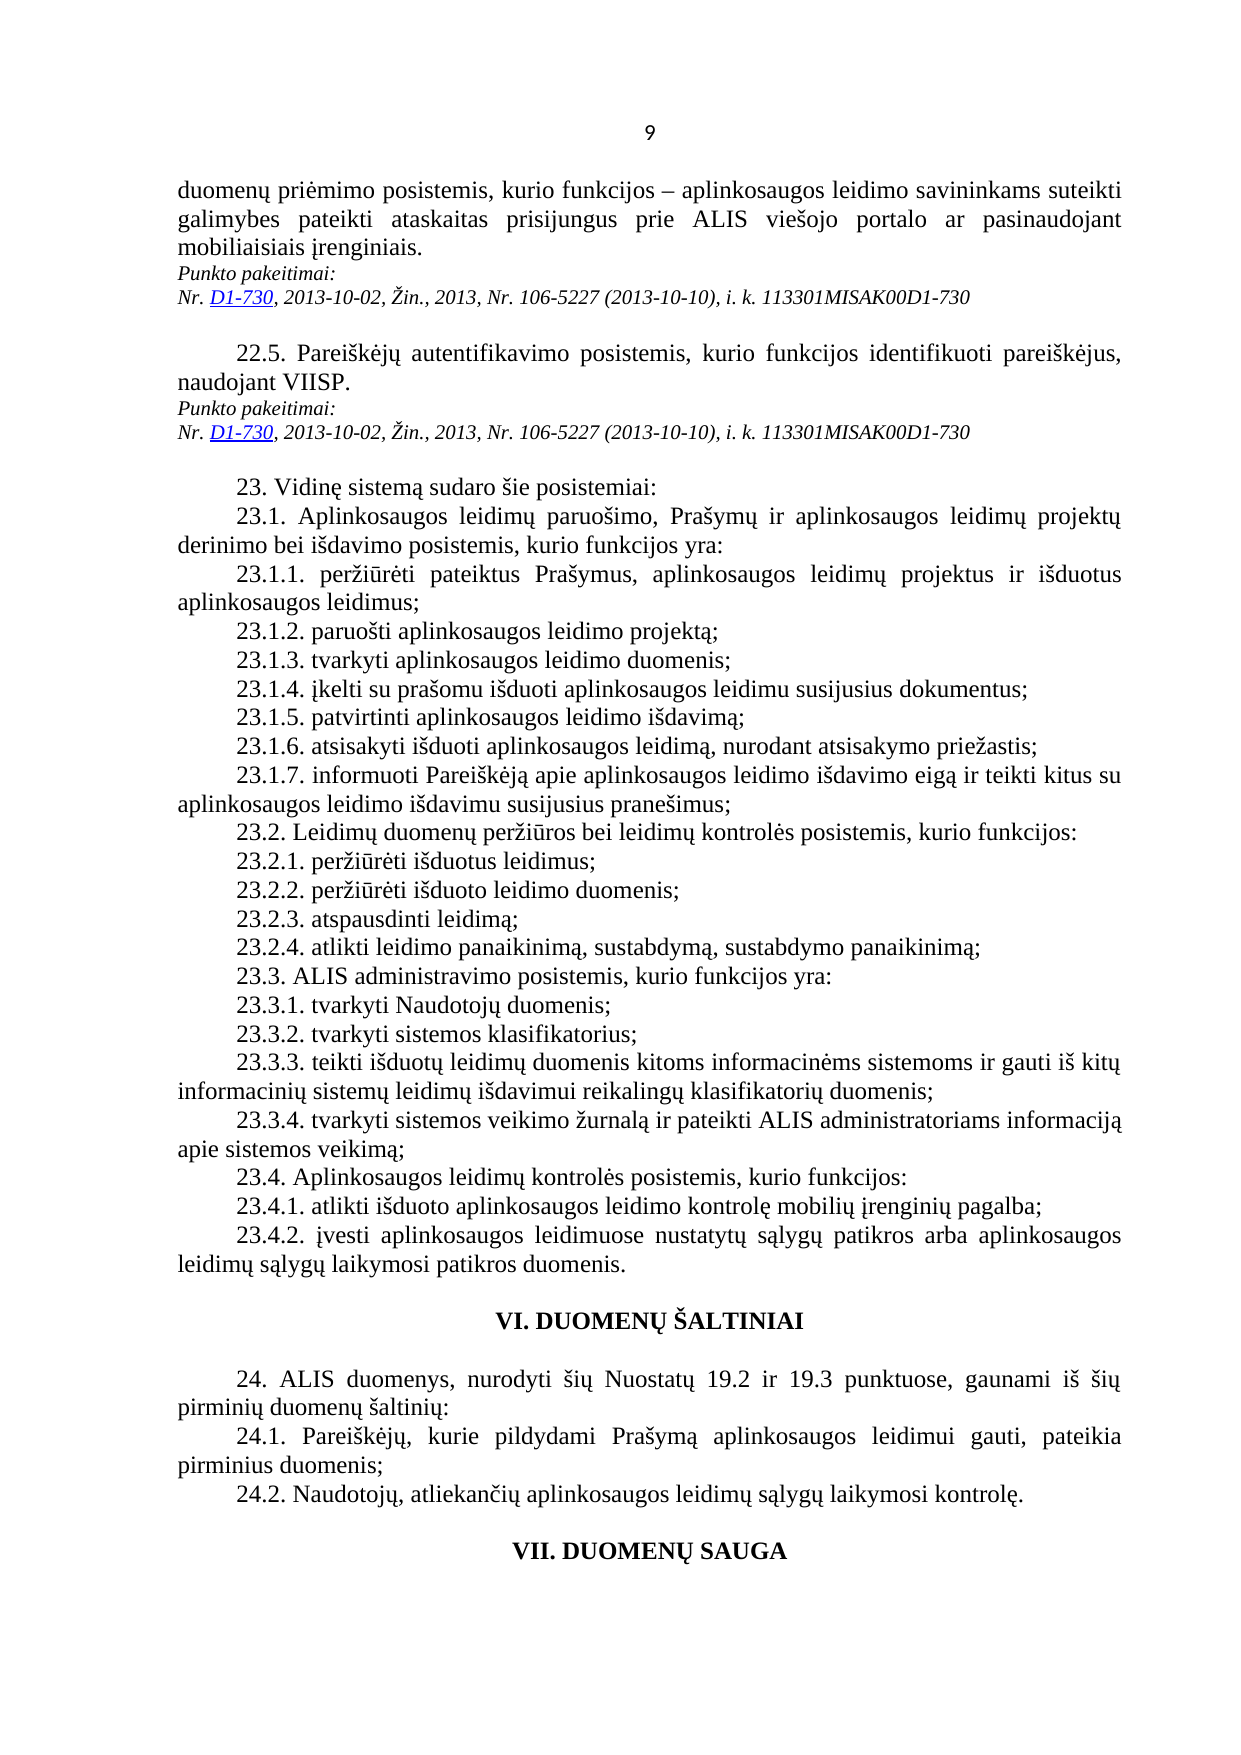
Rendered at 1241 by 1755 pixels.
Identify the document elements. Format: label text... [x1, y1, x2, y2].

text Punkto pakeitimai: [177, 396, 1122, 419]
text VI. DUOMENŲ ŠALTINIAI [177, 1306, 1122, 1335]
text Nr. D1-730, 2013-10-02, Žin., 2013, Nr. 106-5227 (2013-10-10), i. k. 113301MISAK00D1-730 [177, 285, 1122, 309]
text VII. DUOMENŲ SAUGA [177, 1536, 1122, 1565]
text 23.4.2. įvesti aplinkosaugos leidimuose nustatytų sąlygų patikros arba aplinkosaugos leidimų sąlygų laikymosi patikros duomenis. [177, 1220, 1122, 1277]
text 23.1.4. įkelti su prašomu išduoti aplinkosaugos leidimu susijusius dokumentus; [177, 674, 1122, 702]
text Nr. D1-730, 2013-10-02, Žin., 2013, Nr. 106-5227 (2013-10-10), i. k. 113301MISAK00D1-730 [177, 419, 1122, 444]
text duomenų priėmimo posistemis, kurio funkcijos – aplinkosaugos leidimo savininkams suteikti galimybes pateikti ataskaitas prisijungus prie ALIS viešojo portalo ar pasinaudojant mobiliaisiais įrenginiais. [177, 175, 1122, 261]
text 23.2. Leidimų duomenų peržiūros bei leidimų kontrolės posistemis, kurio funkcijos: [177, 817, 1122, 846]
text 23.3.1. tvarkyti Naudotojų duomenis; [177, 990, 1122, 1019]
text 24. ALIS duomenys, nurodyti šių Nuostatų 19.2 ir 19.3 punktuose, gaunami iš šių pirminių duomenų šaltinių: [177, 1364, 1122, 1421]
text 23.1.7. informuoti Pareiškėją apie aplinkosaugos leidimo išdavimo eigą ir teikti kitus su aplinkosaugos leidimo išdavimu susijusius pranešimus; [177, 760, 1122, 817]
text 23.3.2. tvarkyti sistemos klasifikatorius; [177, 1019, 1122, 1047]
text 23.2.4. atlikti leidimo panaikinimą, sustabdymą, sustabdymo panaikinimą; [177, 932, 1122, 961]
text 23.1. Aplinkosaugos leidimų paruošimo, Prašymų ir aplinkosaugos leidimų projektų derinimo bei išdavimo posistemis, kurio funkcijos yra: [177, 501, 1122, 559]
text 24.2. Naudotojų, atliekančių aplinkosaugos leidimų sąlygų laikymosi kontrolę. [177, 1479, 1122, 1507]
text 23. Vidinę sistemą sudaro šie posistemiai: [177, 472, 1122, 501]
text 23.2.1. peržiūrėti išduotus leidimus; [177, 846, 1122, 875]
text 22.5. Pareiškėjų autentifikavimo posistemis, kurio funkcijos identifikuoti pareiškėjus, naudojant VIISP. [177, 338, 1122, 396]
text 23.4.1. atlikti išduoto aplinkosaugos leidimo kontrolę mobilių įrenginių pagalba; [177, 1191, 1122, 1220]
text Punkto pakeitimai: [177, 261, 1122, 285]
text 23.1.5. patvirtinti aplinkosaugos leidimo išdavimą; [177, 702, 1122, 731]
text 23.3.4. tvarkyti sistemos veikimo žurnalą ir pateikti ALIS administratoriams informaciją apie sistemos veikimą; [177, 1105, 1122, 1162]
text 24.1. Pareiškėjų, kurie pildydami Prašymą aplinkosaugos leidimui gauti, pateikia pirminius duomenis; [177, 1421, 1122, 1479]
text 23.4. Aplinkosaugos leidimų kontrolės posistemis, kurio funkcijos: [177, 1162, 1122, 1191]
text 23.3. ALIS administravimo posistemis, kurio funkcijos yra: [177, 961, 1122, 990]
text 23.1.2. paruošti aplinkosaugos leidimo projektą; [177, 616, 1122, 645]
text 23.2.3. atspausdinti leidimą; [177, 904, 1122, 932]
text 23.1.6. atsisakyti išduoti aplinkosaugos leidimą, nurodant atsisakymo priežastis; [177, 731, 1122, 760]
text 23.3.3. teikti išduotų leidimų duomenis kitoms informacinėms sistemoms ir gauti iš kitų informacinių sistemų leidimų išdavimui reikalingų klasifikatorių duomenis; [177, 1047, 1122, 1105]
text 23.1.1. peržiūrėti pateiktus Prašymus, aplinkosaugos leidimų projektus ir išduotus aplinkosaugos leidimus; [177, 559, 1122, 616]
text 23.1.3. tvarkyti aplinkosaugos leidimo duomenis; [177, 645, 1122, 674]
text 23.2.2. peržiūrėti išduoto leidimo duomenis; [177, 875, 1122, 904]
